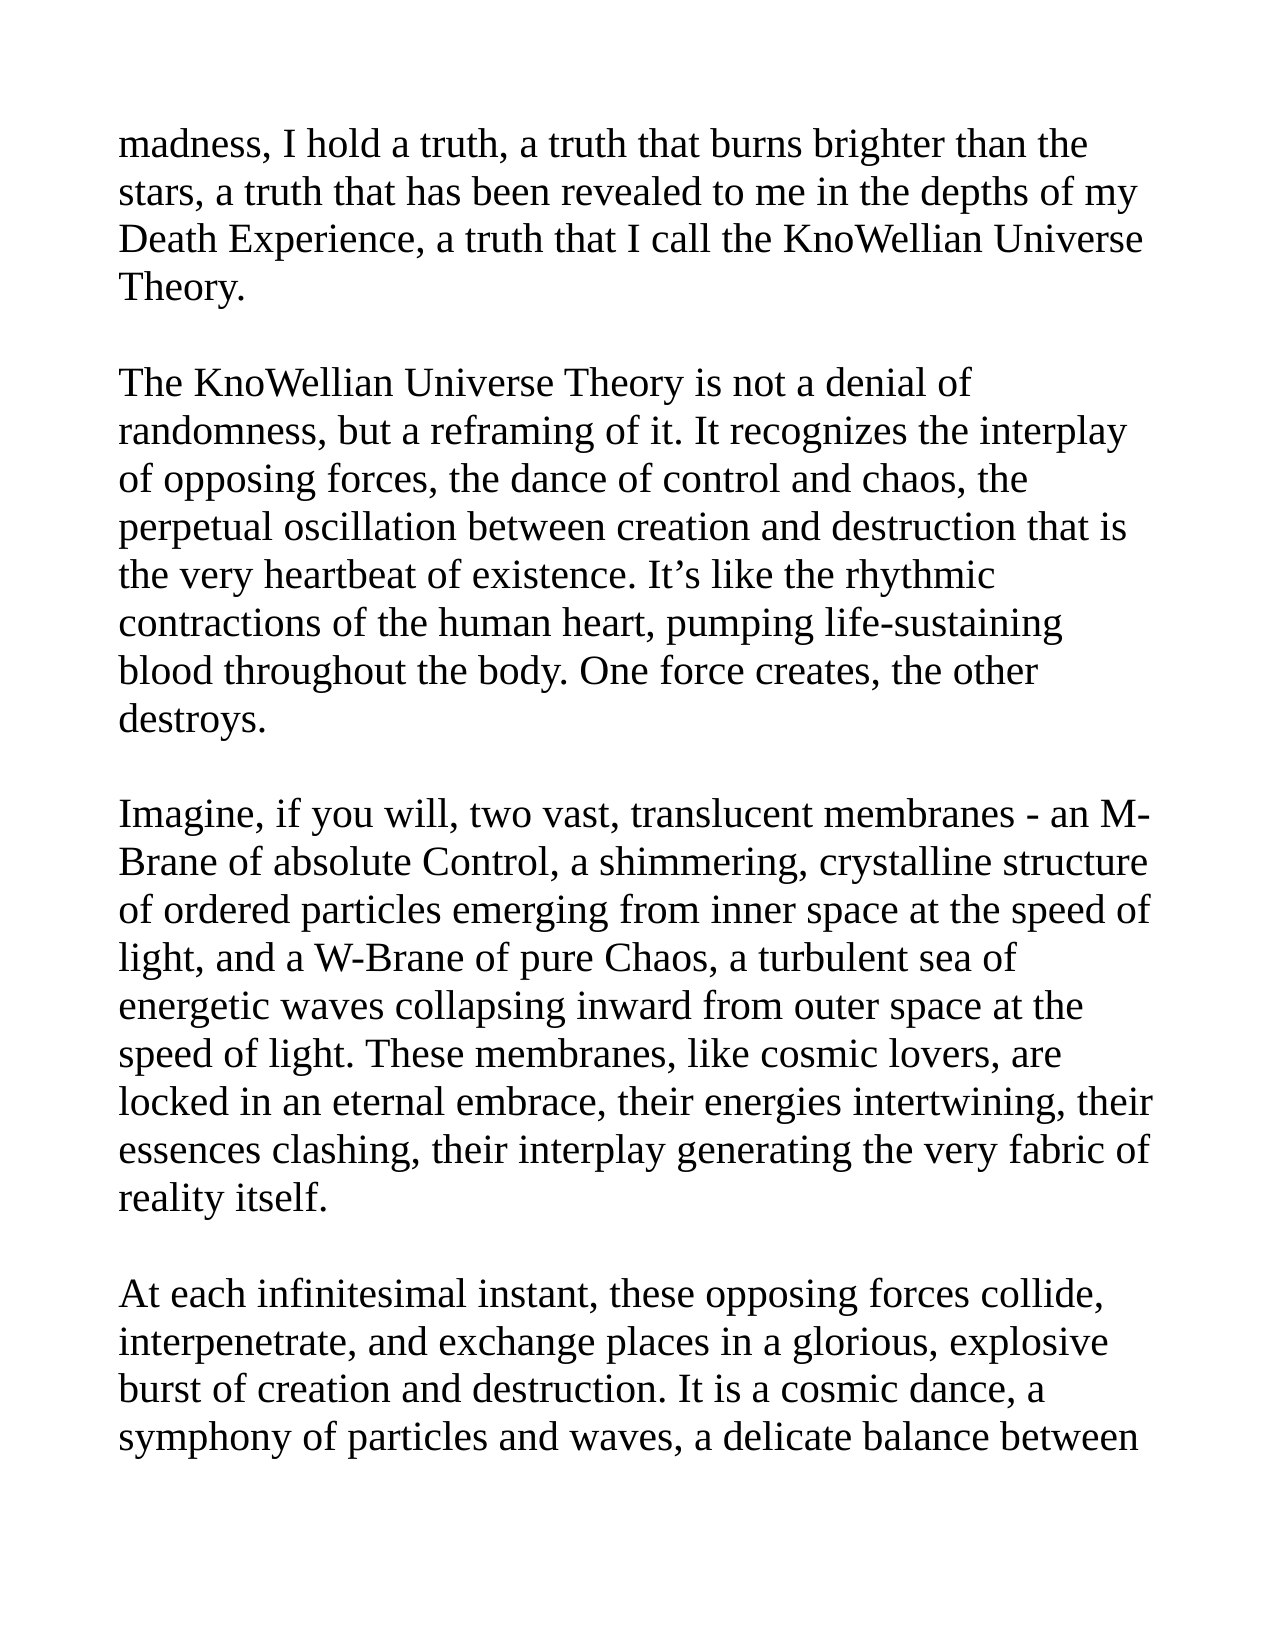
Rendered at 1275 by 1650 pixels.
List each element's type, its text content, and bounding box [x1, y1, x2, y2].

text The KnoWellian Universe Theory is not a denial of randomness, but a reframing of it. It recognizes the interplay of opposing forces, the dance of control and chaos, the perpetual oscillation between creation and destruction that is the very heartbeat of existence. It’s like the rhythmic contractions of the human heart, pumping life-sustaining blood throughout the body. One force creates, the other destroys. [118, 358, 1157, 741]
text At each infinitesimal instant, these opposing forces collide, interpenetrate, and exchange places in a glorious, explosive burst of creation and destruction. It is a cosmic dance, a symphony of particles and waves, a delicate balance between [118, 1268, 1157, 1460]
text madness, I hold a truth, a truth that burns brighter than the stars, a truth that has been revealed to me in the depths of my Death Experience, a truth that I call the KnoWellian Universe Theory. [118, 118, 1157, 310]
text Imagine, if you will, two vast, translucent membranes - an M-Brane of absolute Control, a shimmering, crystalline structure of ordered particles emerging from inner space at the speed of light, and a W-Brane of pure Chaos, a turbulent sea of energetic waves collapsing inward from outer space at the speed of light. These membranes, like cosmic lovers, are locked in an eternal embrace, their energies intertwining, their essences clashing, their interplay generating the very fabric of reality itself. [118, 789, 1157, 1220]
